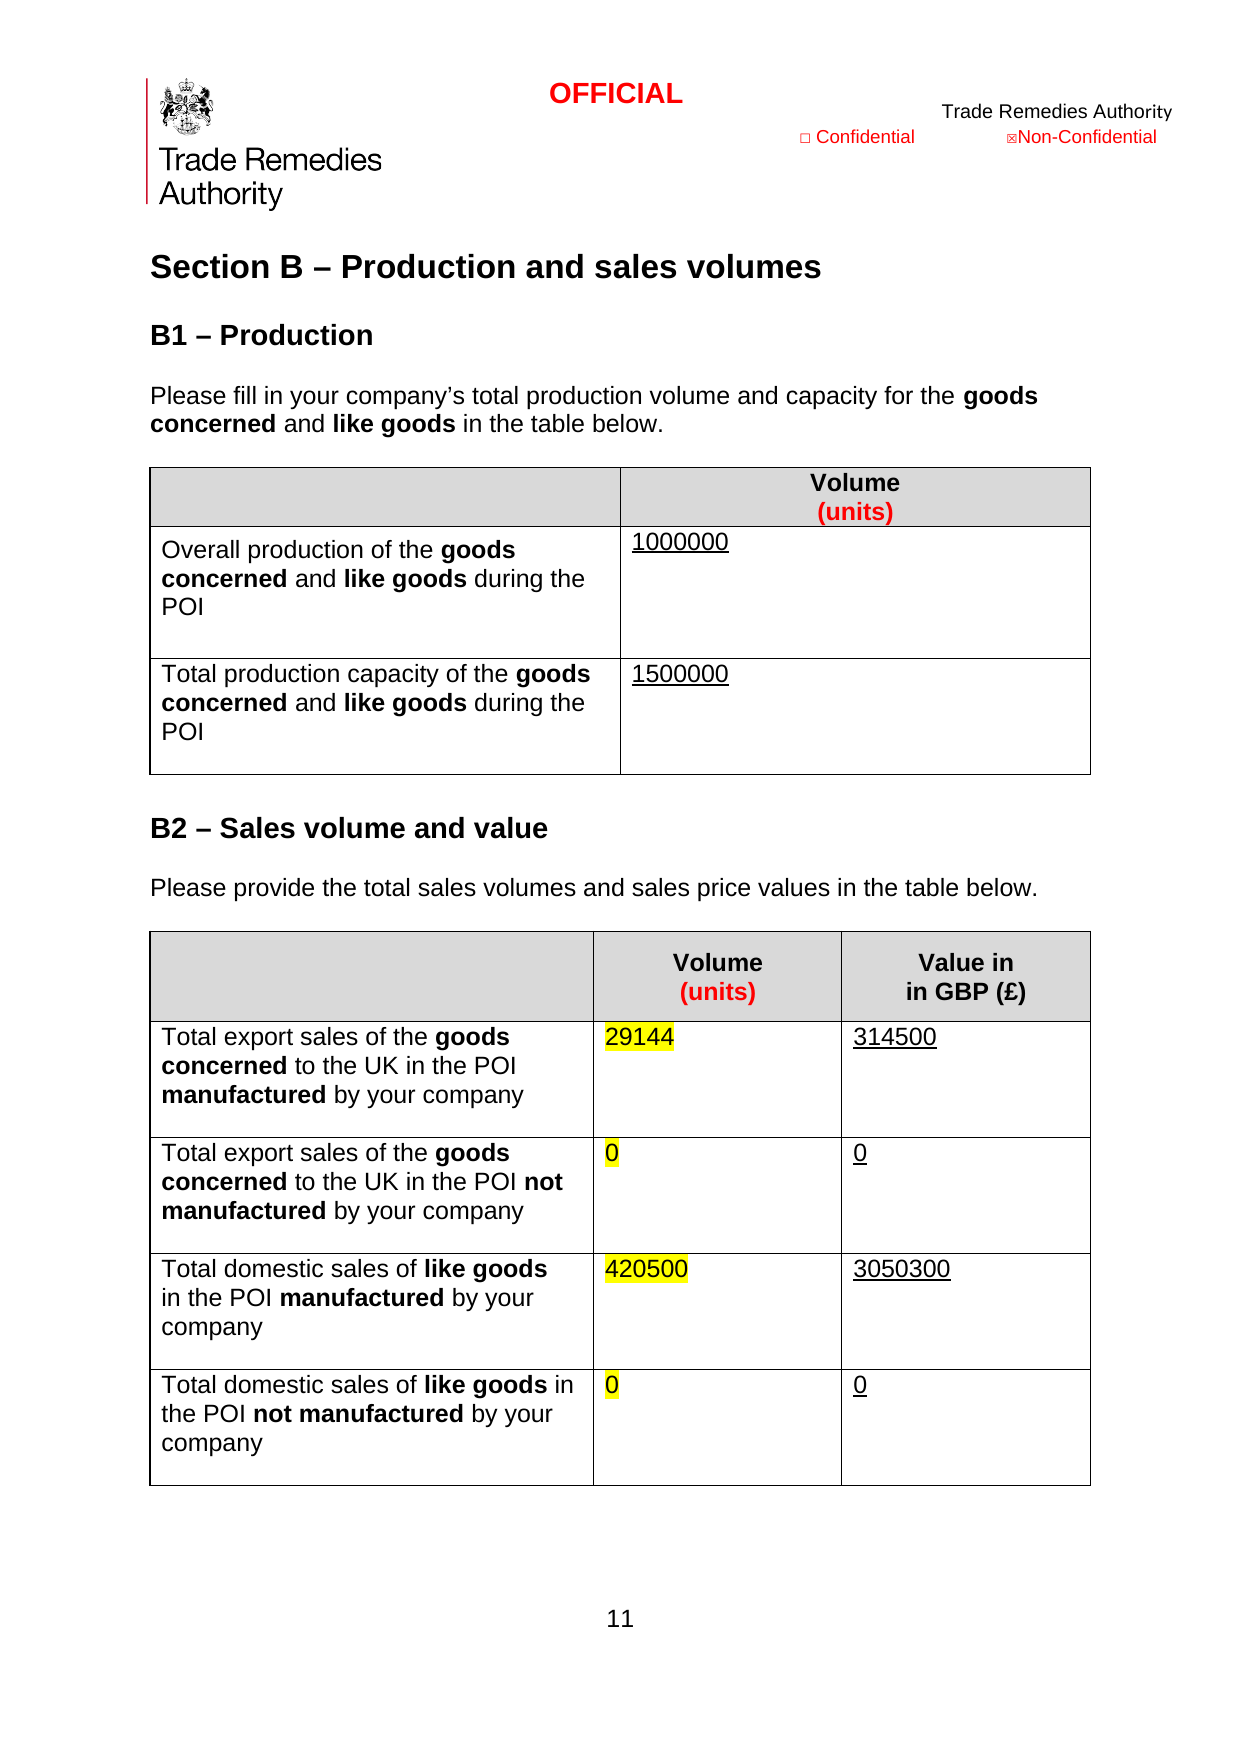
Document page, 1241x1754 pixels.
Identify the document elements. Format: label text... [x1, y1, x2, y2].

table_cell 420500 [594, 1254, 841, 1369]
table_cell 29144 [594, 1022, 841, 1137]
table_cell 1500000 [621, 659, 1090, 774]
table_cell 0 [842, 1370, 1090, 1485]
table_cell Total production capacity of the goods concerned and like goods during the POI [151, 659, 620, 774]
table_cell 1000000 [621, 527, 1090, 658]
text Please provide the total sales volumes and sales price values in the table below. [150, 873, 1090, 902]
table_cell Total export sales of the goods concerned to the UK in the POI manufactured by your company [151, 1022, 593, 1137]
table_header Volume (units) [594, 932, 841, 1021]
table_header [151, 468, 620, 526]
table_header [151, 932, 593, 1021]
table_cell Overall production of the goods concerned and like goods during the POI [151, 527, 620, 658]
subtitle B1 – Production [150, 318, 1090, 352]
subtitle B2 – Sales volume and value [150, 811, 1090, 844]
table_cell 0 [594, 1370, 841, 1485]
table_header Value in in GBP (£) [842, 932, 1090, 1021]
table_cell 3050300 [842, 1254, 1090, 1369]
table_cell 0 [842, 1138, 1090, 1253]
table_header Volume (units) [621, 468, 1090, 526]
table_cell Total export sales of the goods concerned to the UK in the POI not manufactured by your company [151, 1138, 593, 1253]
subtitle Section B – Production and sales volumes [150, 247, 1090, 286]
text Please fill in your company’s total production volume and capacity for the goods concerned and like goods in the table below. [150, 381, 1090, 438]
table_cell Total domestic sales of like goods in the POI manufactured by your company [151, 1254, 593, 1369]
table_cell Total domestic sales of like goods in the POI not manufactured by your company [151, 1370, 593, 1485]
table_cell 314500 [842, 1022, 1090, 1137]
table_cell 0 [594, 1138, 841, 1253]
